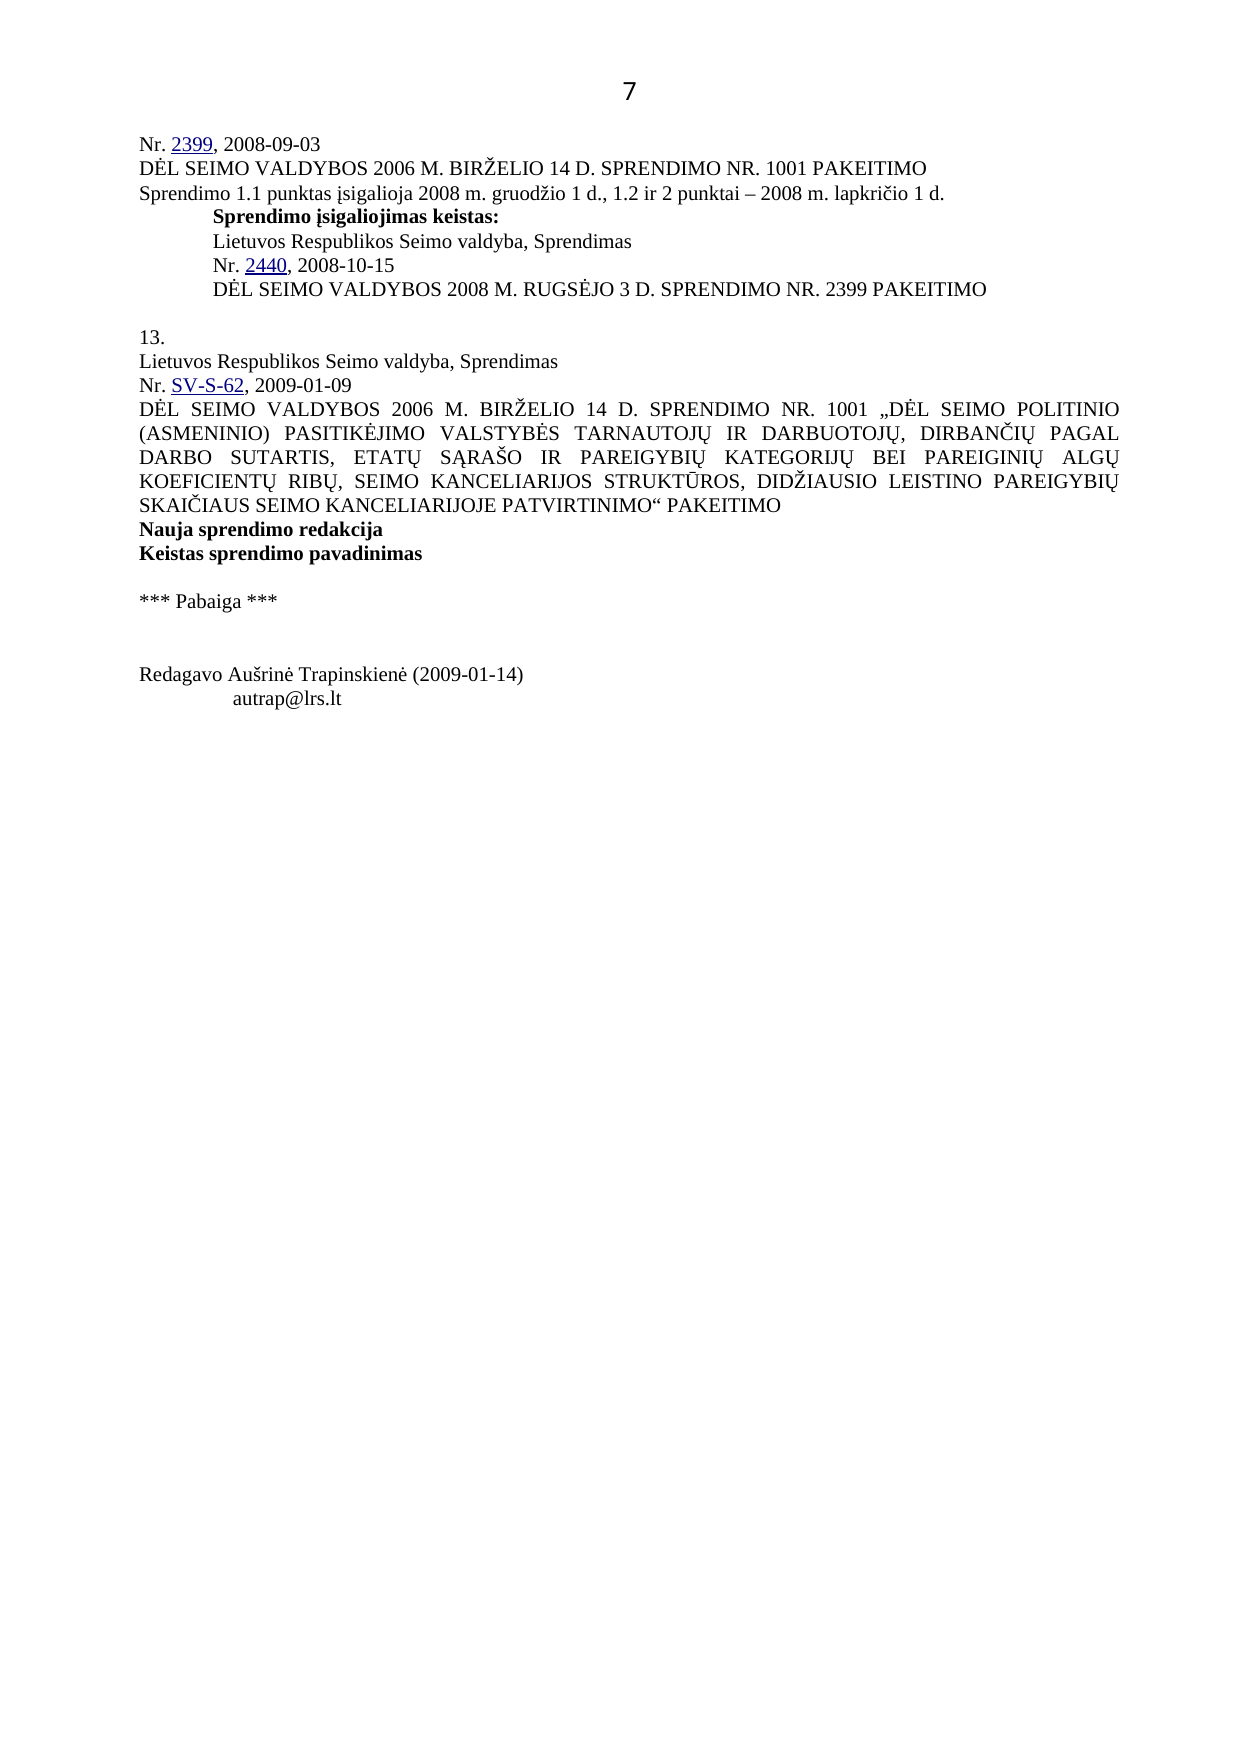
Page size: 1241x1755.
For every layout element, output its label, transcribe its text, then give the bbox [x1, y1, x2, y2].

text Nr. 2399, 2008-09-03 [139, 132, 1120, 156]
text *** Pabaiga *** [139, 589, 1120, 613]
text Keistas sprendimo pavadinimas [139, 541, 1120, 565]
text Nauja sprendimo redakcija [139, 517, 1120, 541]
text Nr. SV-S-62, 2009-01-09 [139, 373, 1120, 397]
text Lietuvos Respublikos Seimo valdyba, Sprendimas [139, 349, 1120, 373]
text Lietuvos Respublikos Seimo valdyba, Sprendimas [139, 228, 1120, 253]
text 13. [139, 325, 1120, 349]
text Nr. 2440, 2008-10-15 [139, 253, 1120, 277]
text autrap@lrs.lt [139, 686, 1120, 710]
text Sprendimo 1.1 punktas įsigalioja 2008 m. gruodžio 1 d., 1.2 ir 2 punktai – 2008 m. lapkričio 1 d. [139, 180, 1120, 204]
text DĖL SEIMO VALDYBOS 2008 M. RUGSĖJO 3 D. SPRENDIMO NR. 2399 PAKEITIMO [139, 277, 1120, 301]
text Sprendimo įsigaliojimas keistas: [139, 204, 1120, 228]
text DĖL SEIMO VALDYBOS 2006 M. BIRŽELIO 14 D. SPRENDIMO NR. 1001 PAKEITIMO [139, 156, 1120, 180]
text Redagavo Aušrinė Trapinskienė (2009-01-14) [139, 662, 1120, 686]
text DĖL SEIMO VALDYBOS 2006 M. BIRŽELIO 14 D. SPRENDIMO NR. 1001 „DĖL SEIMO POLITINIO (ASMENINIO) PASITIKĖJIMO VALSTYBĖS TARNAUTOJŲ IR DARBUOTOJŲ, DIRBANČIŲ PAGAL DARBO SUTARTIS, ETATŲ SĄRAŠO IR PAREIGYBIŲ KATEGORIJŲ BEI PAREIGINIŲ ALGŲ KOEFICIENTŲ RIBŲ, SEIMO KANCELIARIJOS STRUKTŪROS, DIDŽIAUSIO LEISTINO PAREIGYBIŲ SKAIČIAUS SEIMO KANCELIARIJOJE PATVIRTINIMO“ PAKEITIMO [139, 397, 1120, 517]
